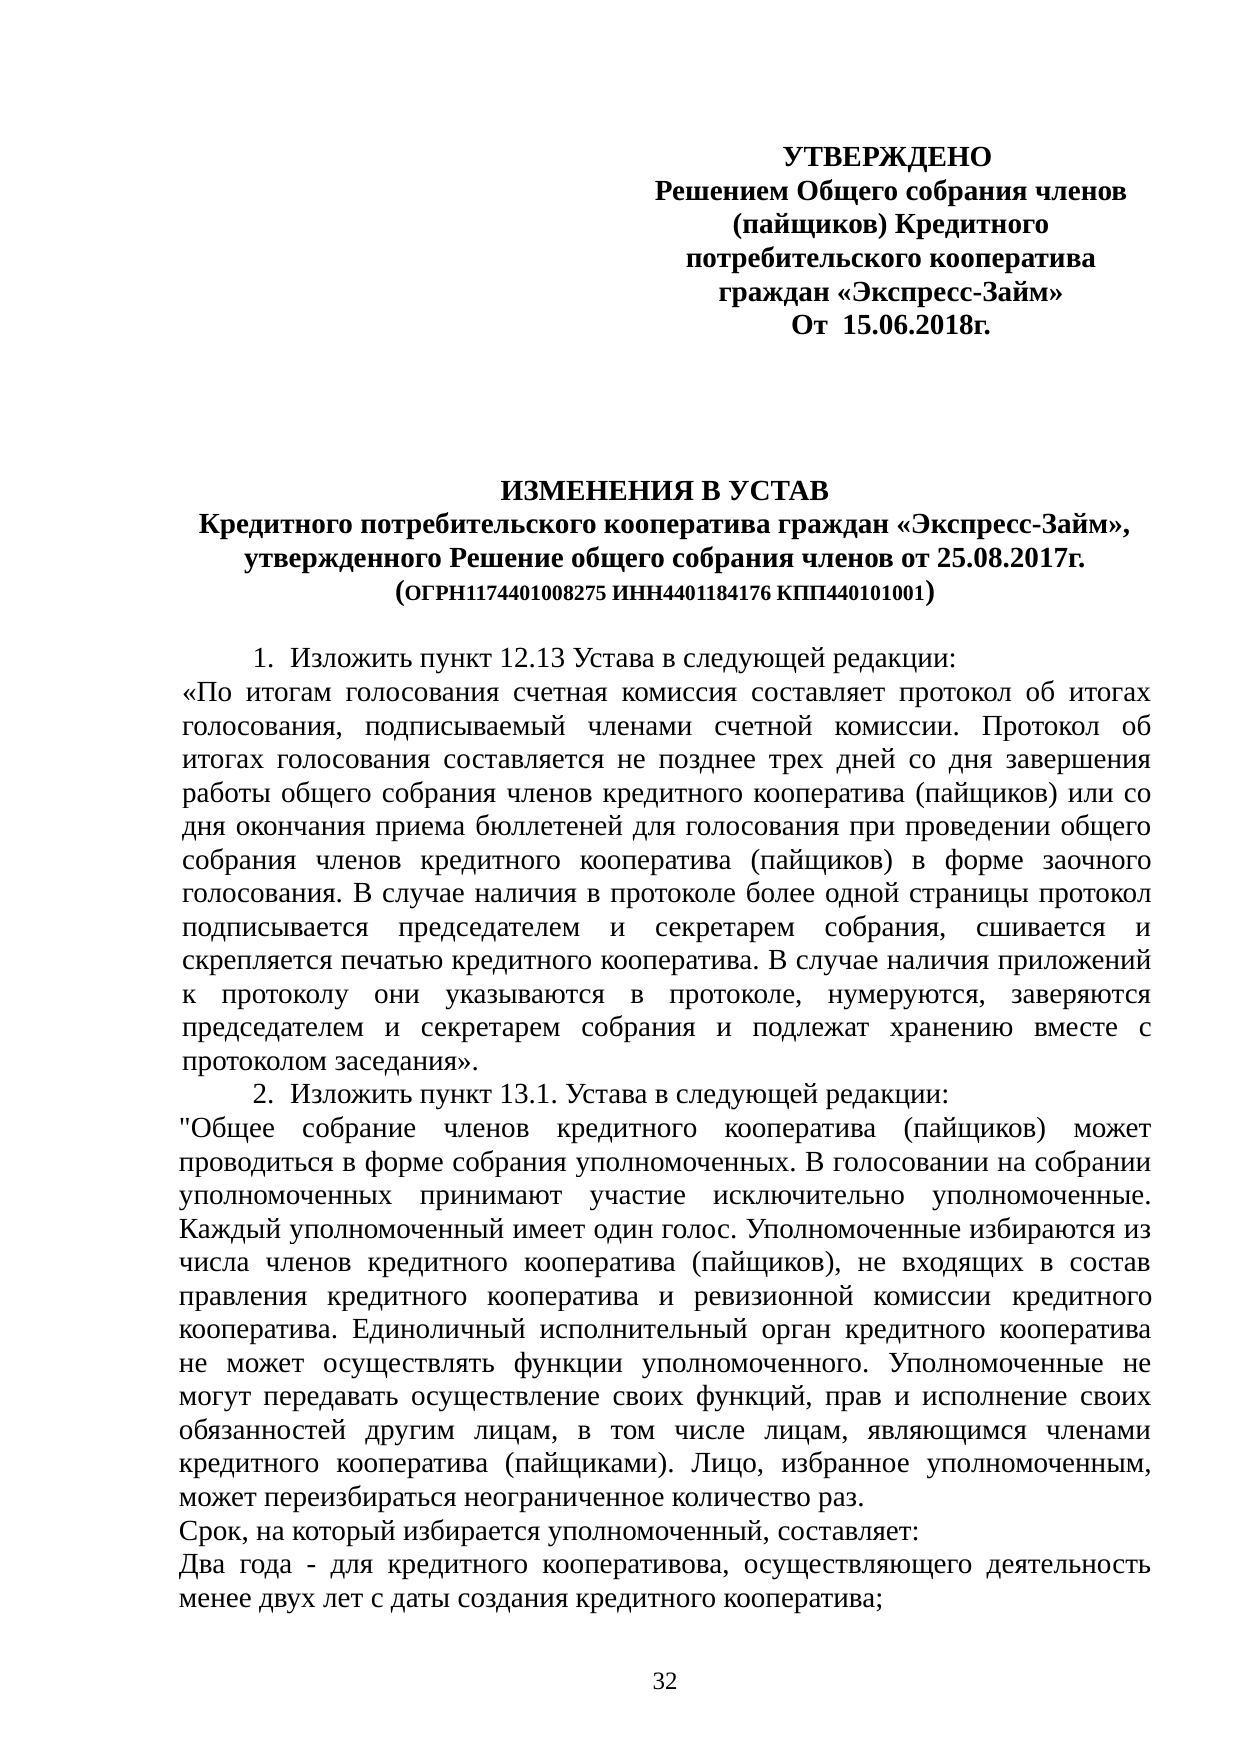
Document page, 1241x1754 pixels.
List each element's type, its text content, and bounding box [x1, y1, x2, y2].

list Изложить пункт 13.1. Устава в следующей редакции: [252, 1077, 1152, 1110]
list «По итогам голосования счетная комиссия составляет протокол об итогах голосования, подписываемый членами счетной комиссии. Протокол об итогах голосования составляется не позднее трех дней со дня завершения работы общего собрания членов кредитного кооператива (пайщиков) или со дня окончания приема бюллетеней для голосования при проведении общего собрания членов кредитного кооператива (пайщиков) в форме заочного голосования. В случае наличия в протоколе более одной страницы протокол подписывается председателем и секретарем собрания, сшивается и скрепляется печатью кредитного кооператива. В случае наличия приложений к протоколу они указываются в протоколе, нумеруются, заверяются председателем и секретарем собрания и подлежат хранению вместе с протоколом заседания». [182, 674, 1152, 1077]
table_header [177, 134, 629, 346]
table_cell [177, 346, 629, 387]
list "Общее собрание членов кредитного кооператива (пайщиков) может проводиться в форме собрания уполномоченных. В голосовании на собрании уполномоченных принимают участие исключительно уполномоченные. Каждый уполномоченный имеет один голос. Уполномоченные избираются из числа членов кредитного кооператива (пайщиков), не входящих в состав правления кредитного кооператива и ревизионной комиссии кредитного кооператива. Единоличный исполнительный орган кредитного кооператива не может осуществлять функции уполномоченного. Уполномоченные не могут передавать осуществление своих функций, прав и исполнение своих обязанностей другим лицам, в том числе лицам, являющимся членами кредитного кооператива (пайщиками). Лицо, избранное уполномоченным, может переизбираться неограниченное количество раз. [179, 1110, 1152, 1513]
text Кредитного потребительского кооператива граждан «Экспресс-Займ», утвержденного Решение общего собрания членов от 25.08.2017г. [177, 506, 1152, 573]
table_header УТВЕРЖДЕНО Решением Общего собрания членов (пайщиков) Кредитного потребительского кооператива граждан «Экспресс-Займ» От 15.06.2018г. [629, 134, 1152, 346]
text ИЗМЕНЕНИЯ В УСТАВ [177, 473, 1152, 506]
list Срок, на который избирается уполномоченный, составляет: [179, 1513, 1152, 1546]
text (ОГРН1174401008275 ИНН4401184176 КПП440101001) [177, 573, 1152, 607]
table_cell [629, 346, 1152, 387]
list Изложить пункт 12.13 Устава в следующей редакции: [252, 641, 1152, 674]
list Два года - для кредитного кооперативова, осуществляющего деятельность менее двух лет с даты создания кредитного кооператива; [179, 1546, 1152, 1613]
